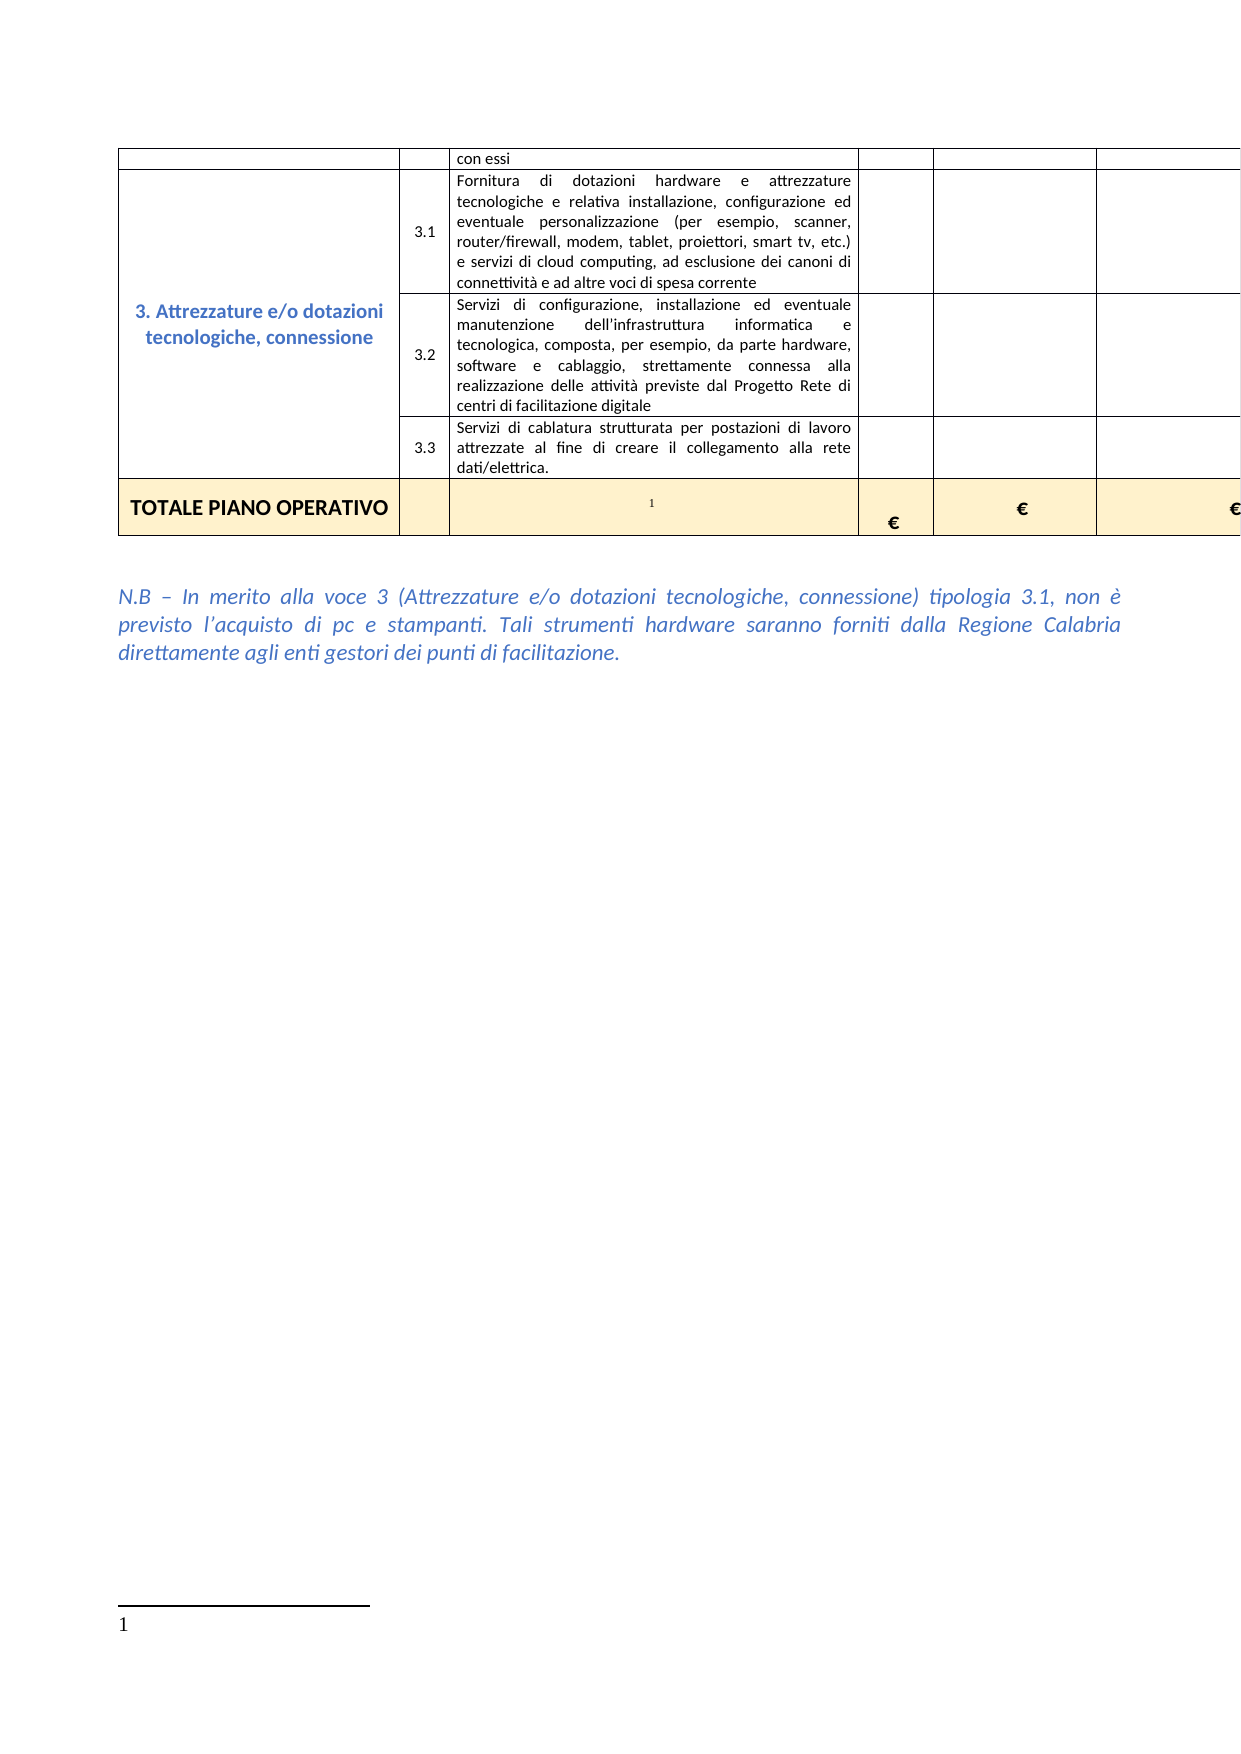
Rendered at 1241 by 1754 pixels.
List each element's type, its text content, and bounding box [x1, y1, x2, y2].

table_cell con essi [450, 149, 858, 169]
table_cell [1097, 149, 1240, 169]
table_cell [400, 479, 449, 535]
table_cell Servizi di cablatura strutturata per postazioni di lavoro attrezzate al fine di creare il collegamento alla rete dati/elettrica. [450, 417, 858, 478]
table_cell € [1097, 479, 1240, 535]
table_cell [1097, 170, 1240, 293]
table_cell Servizi di configurazione, installazione ed eventuale manutenzione dell’infrastruttura informatica e tecnologica, composta, per esempio, da parte hardware, software e cablaggio, strettamente connessa alla realizzazione delle attività previste dal Progetto Rete di centri di facilitazione digitale [450, 294, 858, 416]
table_cell [934, 417, 1096, 478]
table_cell € [934, 479, 1096, 535]
table_cell Fornitura di dotazioni hardware e attrezzature tecnologiche e relativa installazione, configurazione ed eventuale personalizzazione (per esempio, scanner, router/firewall, modem, tablet, proiettori, smart tv, etc.) e servizi di cloud computing, ad esclusione dei canoni di connettività e ad altre voci di spesa corrente [450, 170, 858, 293]
table_cell [1097, 417, 1240, 478]
table_cell [934, 149, 1096, 169]
table_cell 3.1 [400, 170, 449, 293]
table_cell TOTALE PIANO OPERATIVO [119, 479, 399, 535]
text N.B – In merito alla voce 3 (Attrezzature e/o dotazioni tecnologiche, connessione) tipologia 3.1, non è previsto l’acquisto di pc e stampanti. Tali strumenti hardware saranno forniti dalla Regione Calabria direttamente agli enti gestori dei punti di facilitazione. [118, 582, 1125, 666]
table_cell [400, 149, 449, 169]
table_cell € [859, 479, 933, 535]
table_cell [859, 417, 933, 478]
table_cell [450, 479, 858, 535]
table_cell [859, 170, 933, 293]
table_cell [1097, 294, 1240, 416]
table_cell [934, 294, 1096, 416]
table_cell [934, 170, 1096, 293]
table_cell [119, 149, 399, 169]
table_cell [859, 294, 933, 416]
table_cell 3. Attrezzature e/o dotazioni tecnologiche, connessione [119, 170, 399, 478]
table_cell 3.3 [400, 417, 449, 478]
table_cell 3.2 [400, 294, 449, 416]
table_cell [859, 149, 933, 169]
